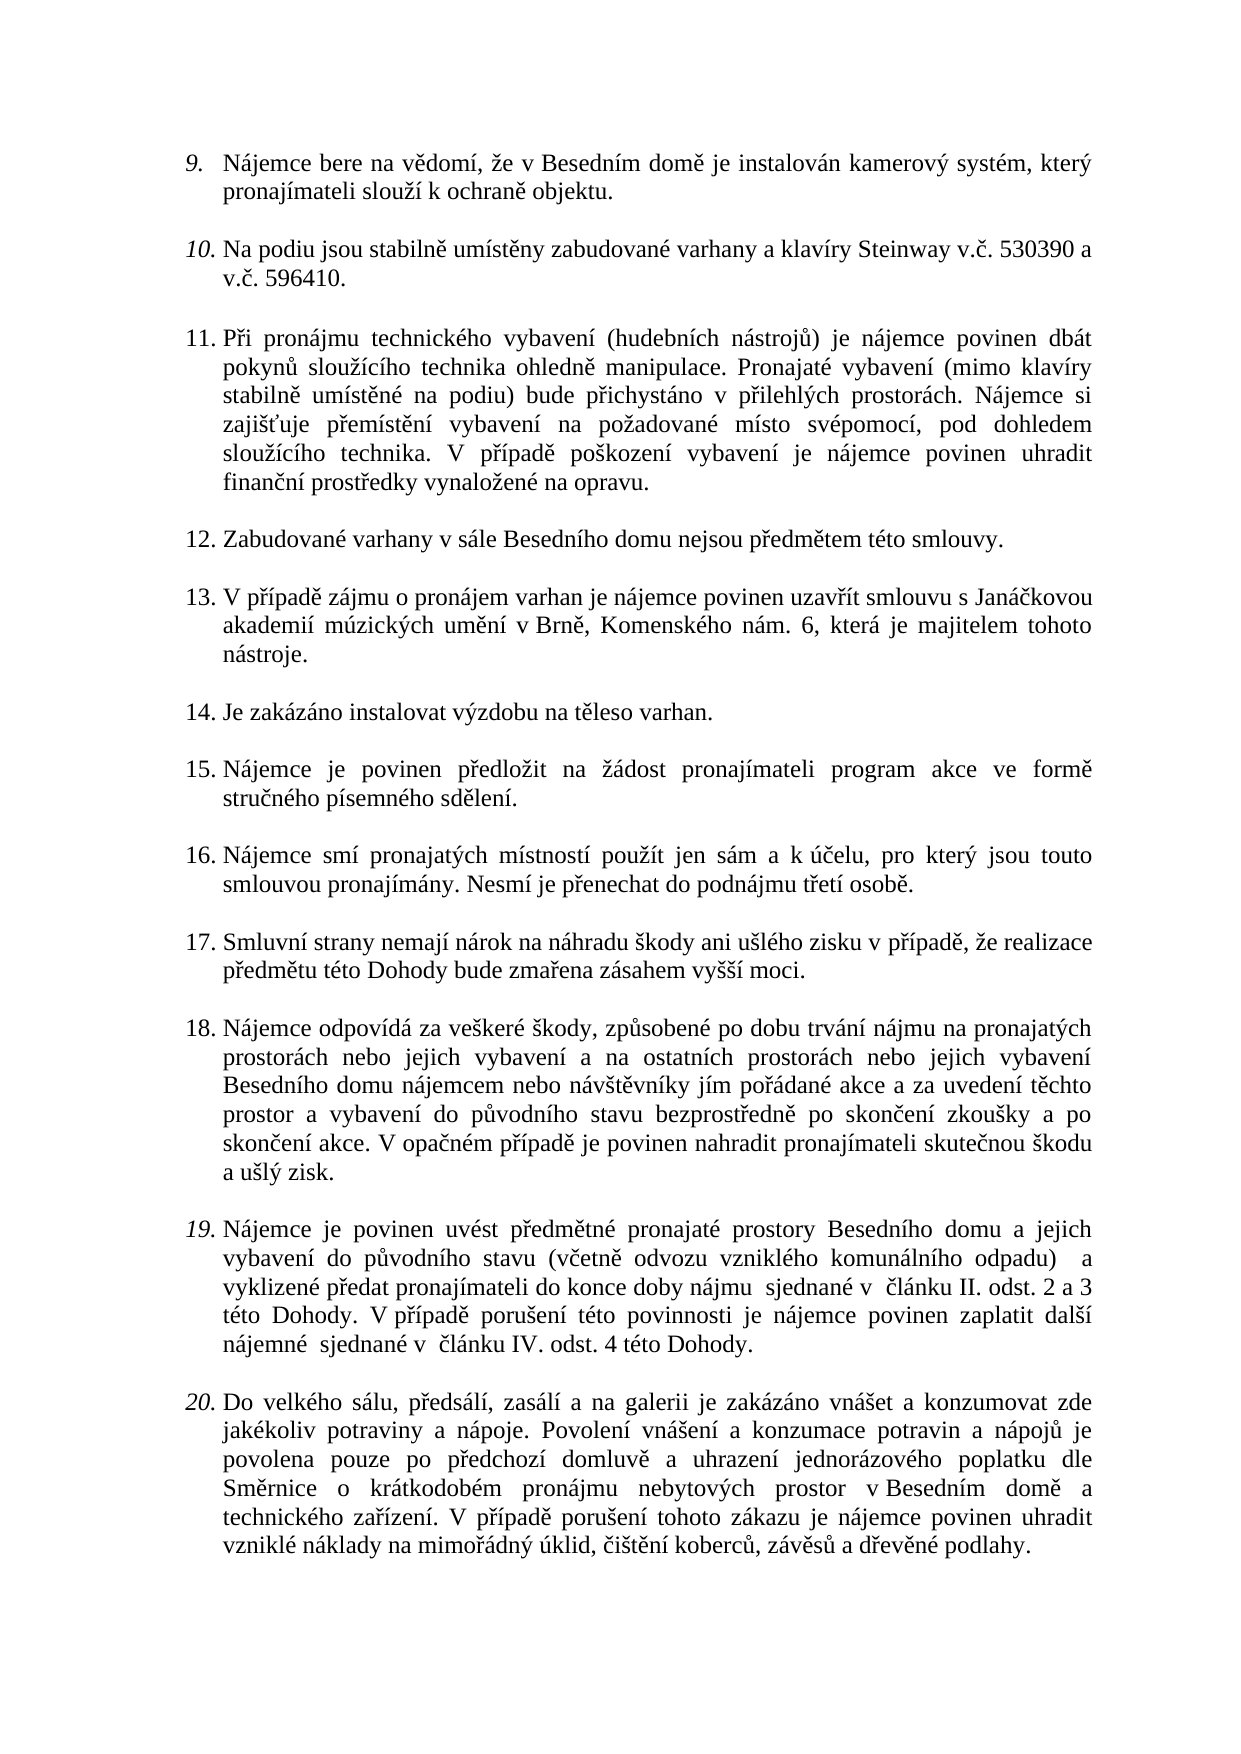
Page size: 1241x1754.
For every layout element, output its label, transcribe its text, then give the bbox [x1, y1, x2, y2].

list Nájemce bere na vědomí, že v Besedním domě je instalován kamerový systém, který pronajímateli slouží k ochraně objektu. [185, 148, 1093, 205]
list Nájemce odpovídá za veškeré škody, způsobené po dobu trvání nájmu na pronajatých prostorách nebo jejich vybavení a na ostatních prostorách nebo jejich vybavení Besedního domu nájemcem nebo návštěvníky jím pořádané akce a za uvedení těchto prostor a vybavení do původního stavu bezprostředně po skončení zkoušky a po skončení akce. V opačném případě je povinen nahradit pronajímateli skutečnou škodu a ušlý zisk. [185, 1013, 1093, 1185]
list Je zakázáno instalovat výzdobu na těleso varhan. [185, 697, 1093, 725]
list Nájemce je povinen předložit na žádost pronajímateli program akce ve formě stručného písemného sdělení. [185, 754, 1093, 812]
list Smluvní strany nemají nárok na náhradu škody ani ušlého zisku v případě, že realizace předmětu této Dohody bude zmařena zásahem vyšší moci. [185, 927, 1093, 984]
list Zabudované varhany v sále Besedního domu nejsou předmětem této smlouvy. [185, 524, 1093, 553]
list Na podiu jsou stabilně umístěny zabudované varhany a klavíry Steinway v.č. 530390 a v.č. 596410. [185, 234, 1093, 291]
list Nájemce je povinen uvést předmětné pronajaté prostory Besedního domu a jejich vybavení do původního stavu (včetně odvozu vzniklého komunálního odpadu) a vyklizené předat pronajímateli do konce doby nájmu sjednané v článku II. odst. 2 a 3 této Dohody. V případě porušení této povinnosti je nájemce povinen zaplatit další nájemné sjednané v článku IV. odst. 4 této Dohody. [185, 1214, 1093, 1358]
list Do velkého sálu, předsálí, zasálí a na galerii je zakázáno vnášet a konzumovat zde jakékoliv potraviny a nápoje. Povolení vnášení a konzumace potravin a nápojů je povolena pouze po předchozí domluvě a uhrazení jednorázového poplatku dle Směrnice o krátkodobém pronájmu nebytových prostor v Besedním domě a technického zařízení. V případě porušení tohoto zákazu je nájemce povinen uhradit vzniklé náklady na mimořádný úklid, čištění koberců, závěsů a dřevěné podlahy. [185, 1387, 1093, 1559]
list Nájemce smí pronajatých místností použít jen sám a k účelu, pro který jsou touto smlouvou pronajímány. Nesmí je přenechat do podnájmu třetí osobě. [185, 840, 1093, 898]
list Při pronájmu technického vybavení (hudebních nástrojů) je nájemce povinen dbát pokynů sloužícího technika ohledně manipulace. Pronajaté vybavení (mimo klavíry stabilně umístěné na podiu) bude přichystáno v přilehlých prostorách. Nájemce si zajišťuje přemístění vybavení na požadované místo svépomocí, pod dohledem sloužícího technika. V případě poškození vybavení je nájemce povinen uhradit finanční prostředky vynaložené na opravu. [185, 323, 1093, 495]
list V případě zájmu o pronájem varhan je nájemce povinen uzavřít smlouvu s Janáčkovou akademií múzických umění v Brně, Komenského nám. 6, která je majitelem tohoto nástroje. [185, 582, 1093, 668]
